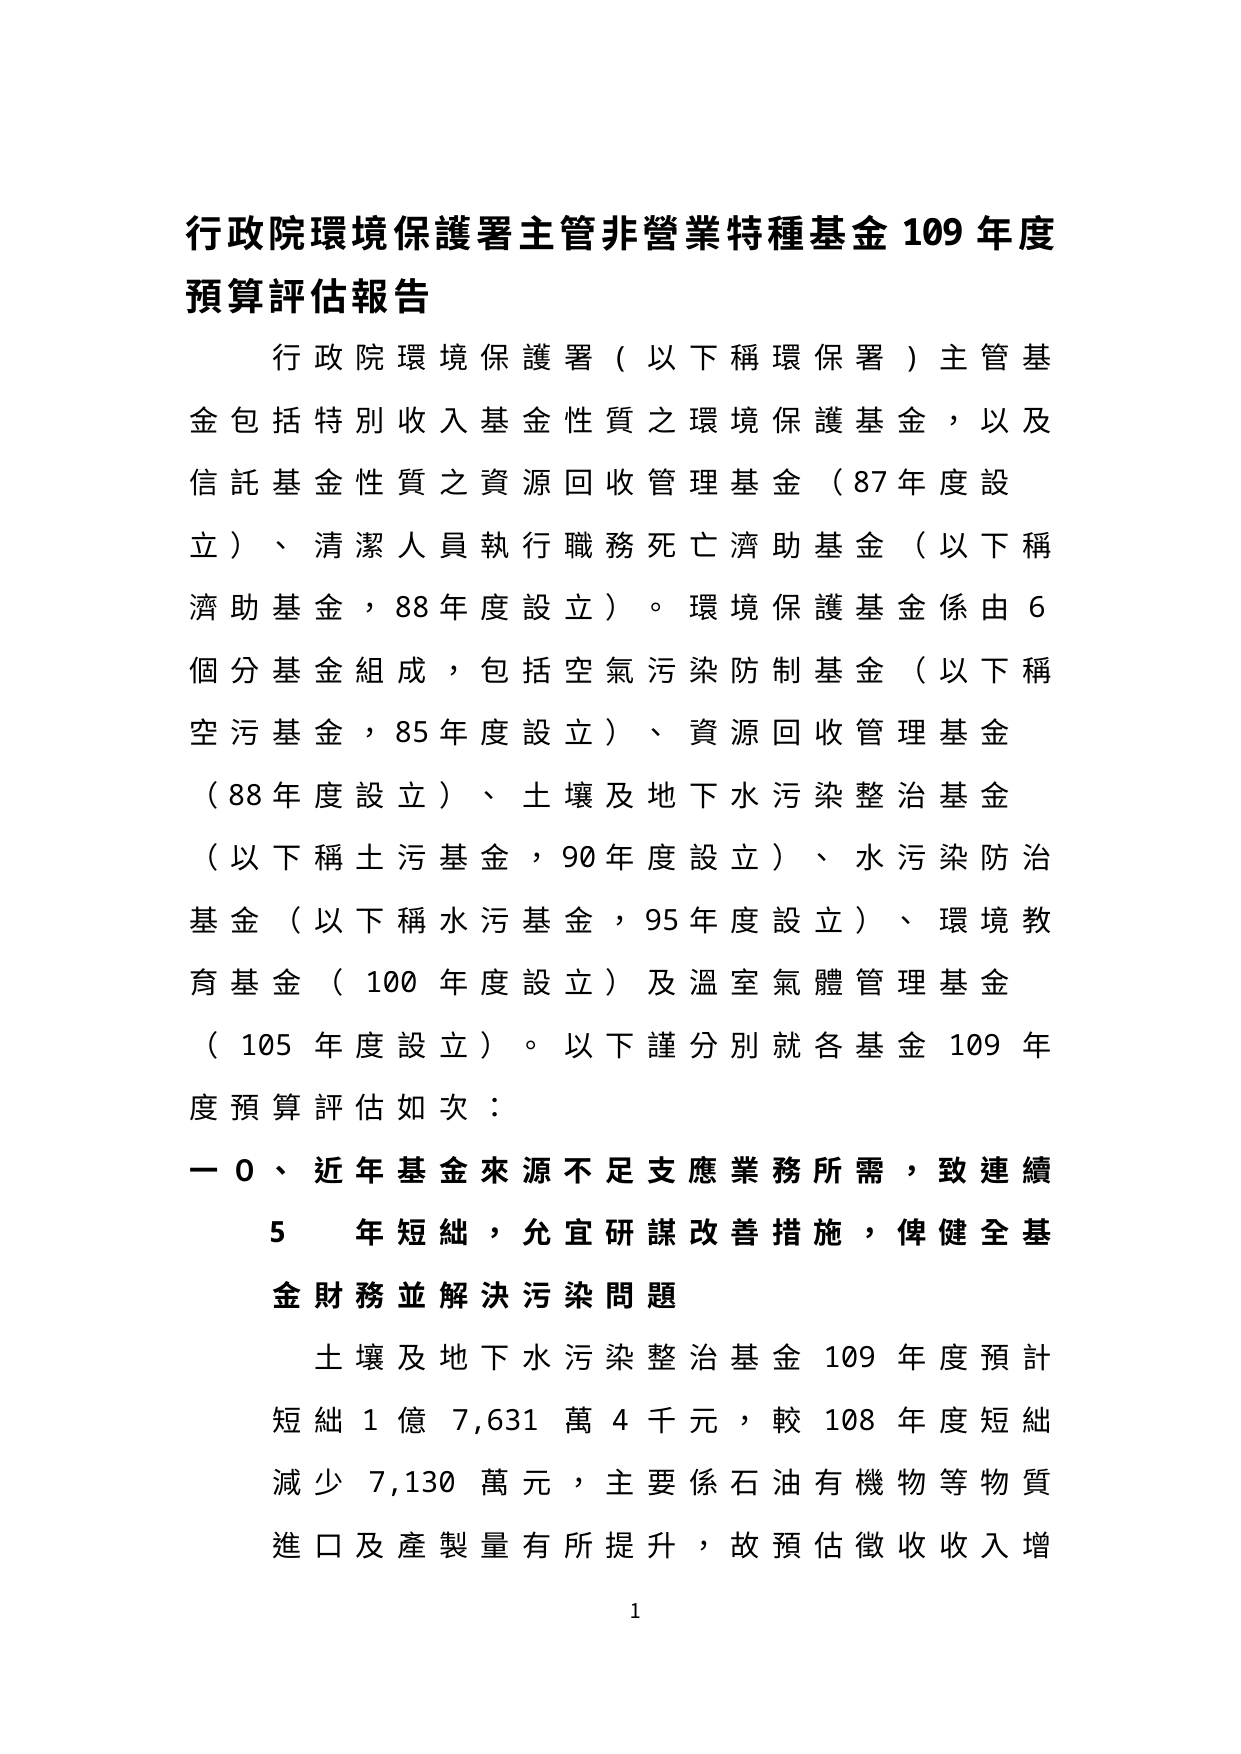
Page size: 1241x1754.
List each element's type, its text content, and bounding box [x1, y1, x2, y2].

text 行政院環境保護署主管非營業特種基金109年度預算評估報告 [183, 189, 1058, 314]
text 一０、近年基金來源不足支應業務所需，致連續5 年短絀，允宜研謀改善措施，俾健全基金財務並解決污染問題 [183, 1127, 1058, 1314]
text 土壤及地下水污染整治基金109年度預計短絀1億7,631萬4千元，較108年度短絀減少7,130萬元，主要係石油有機物等物質進口及產製量有所提升，故預估徵收收入增 [242, 1314, 1058, 1564]
text 行政院環境保護署(以下稱環保署)主管基金包括特別收入基金性質之環境保護基金，以及信託基金性質之資源回收管理基金（87年度設立）、清潔人員執行職務死亡濟助基金（以下稱濟助基金，88年度設立）。環境保護基金係由6個分基金組成，包括空氣污染防制基金（以下稱空污基金，85年度設立）、資源回收管理基金（88年度設立）、土壤及地下水污染整治基金（以下稱土污基金，90年度設立）、水污染防治基金（以下稱水污基金，95年度設立）、環境教育基金（100年度設立）及溫室氣體管理基金（105年度設立）。以下謹分別就各基金109年度預算評估如次： [183, 314, 1058, 1127]
